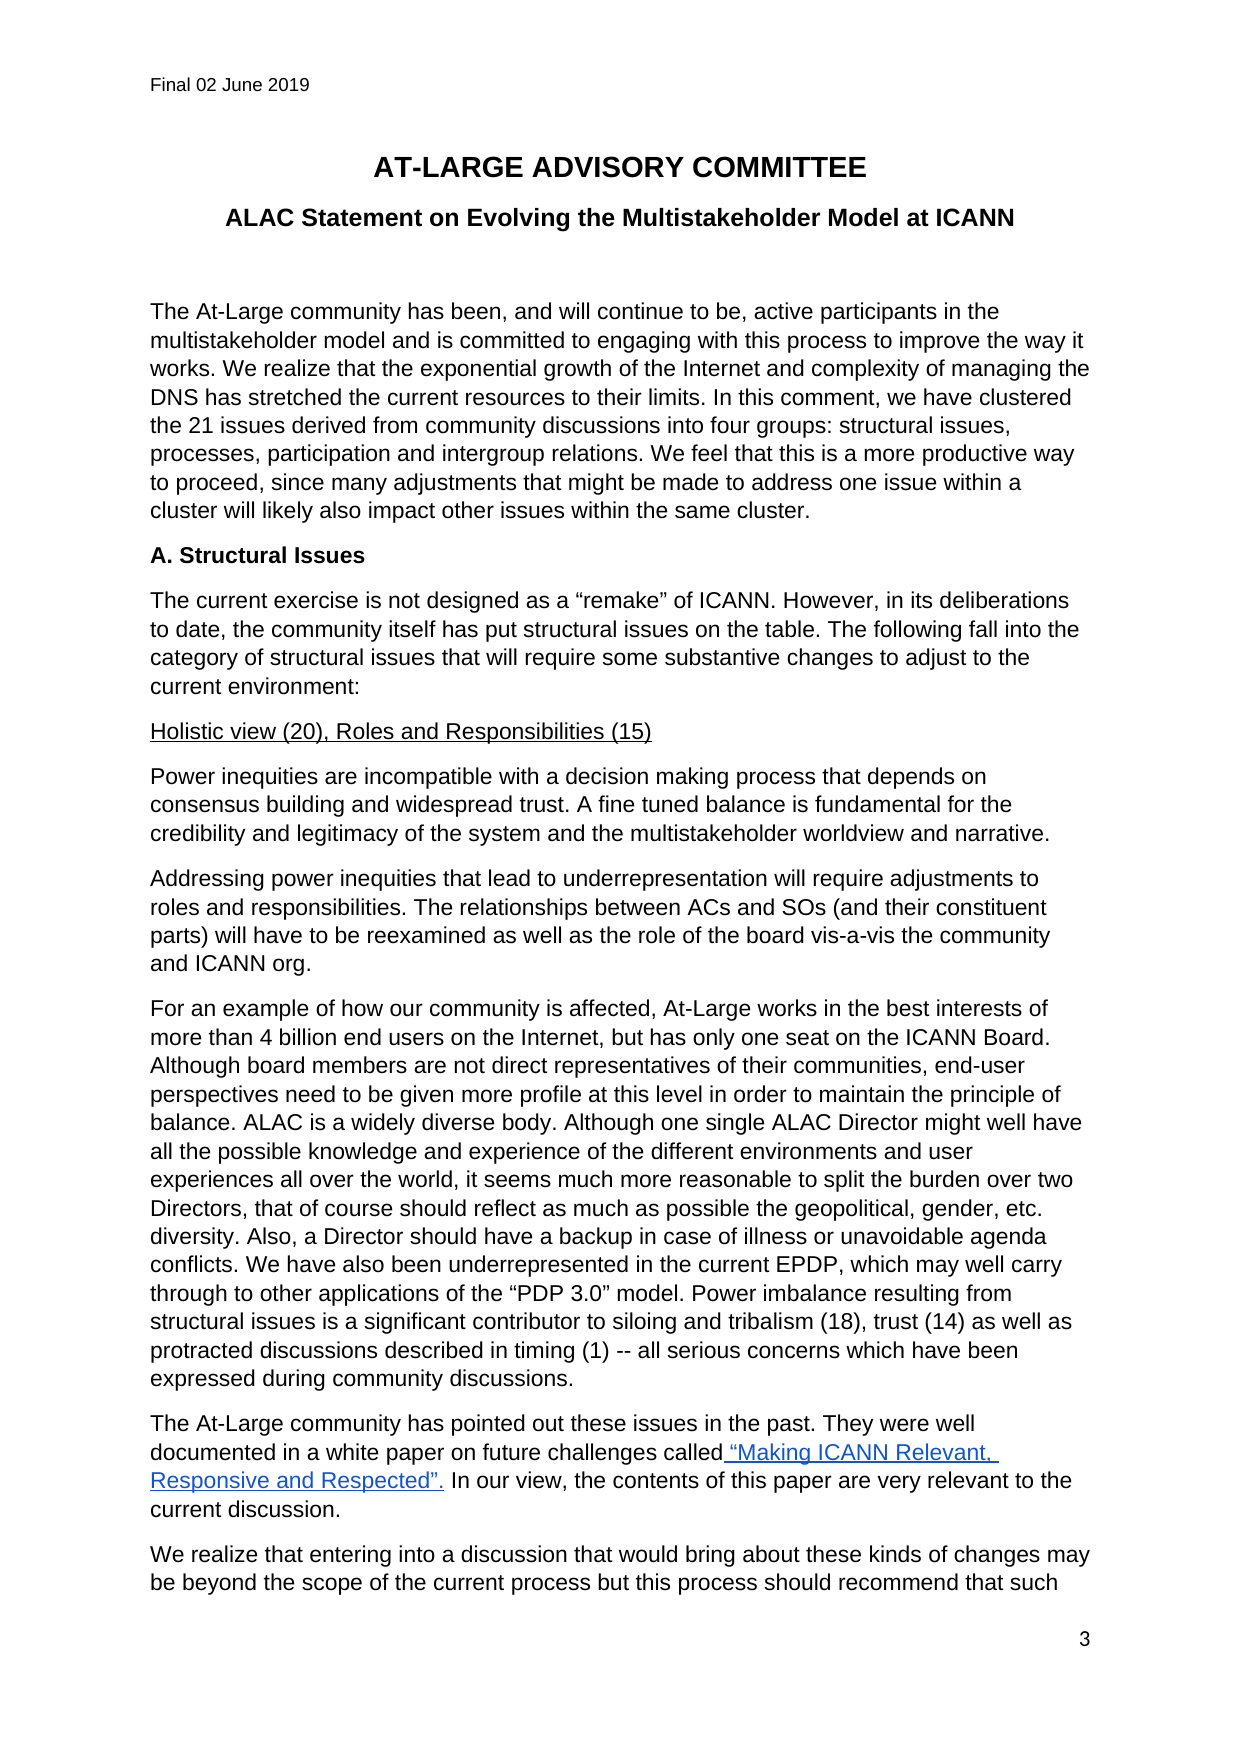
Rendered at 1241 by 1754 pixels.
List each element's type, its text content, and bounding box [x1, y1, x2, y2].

text A. Structural Issues [150, 542, 1090, 569]
text ALAC Statement on Evolving the Multistakeholder Model at ICANN [150, 203, 1090, 232]
text AT-LARGE ADVISORY COMMITTEE [150, 150, 1090, 183]
text Addressing power inequities that lead to underrepresentation will require adjustments to roles and responsibilities. The relationships between ACs and SOs (and their constituent parts) will have to be reexamined as well as the role of the board vis-a-vis the community and ICANN org. [150, 865, 1090, 977]
text Power inequities are incompatible with a decision making process that depends on consensus building and widespread trust. A fine tuned balance is fundamental for the credibility and legitimacy of the system and the multistakeholder worldview and narrative. [150, 763, 1090, 846]
text The current exercise is not designed as a “remake” of ICANN. However, in its deliberations to date, the community itself has put structural issues on the table. The following fall into the category of structural issues that will require some substantive changes to adjust to the current environment: [150, 587, 1090, 699]
text We realize that entering into a discussion that would bring about these kinds of changes may be beyond the scope of the current process but this process should recommend that such [150, 1541, 1090, 1595]
text The At-Large community has been, and will continue to be, active participants in the multistakeholder model and is committed to engaging with this process to improve the way it works. We realize that the exponential growth of the Internet and complexity of managing the DNS has stretched the current resources to their limits. In this comment, we have clustered the 21 issues derived from community discussions into four groups: structural issues, processes, participation and intergroup relations. We feel that this is a more productive way to proceed, since many adjustments that might be made to address one issue within a cluster will likely also impact other issues within the same cluster. [150, 298, 1090, 524]
text The At-Large community has pointed out these issues in the past. They were well documented in a white paper on future challenges called “Making ICANN Relevant, Responsive and Respected”. In our view, the contents of this paper are very relevant to the current discussion. [150, 1410, 1090, 1522]
text For an example of how our community is affected, At-Large works in the best interests of more than 4 billion end users on the Internet, but has only one seat on the ICANN Board. Although board members are not direct representatives of their communities, end-user perspectives need to be given more profile at this level in order to maintain the principle of balance. ALAC is a widely diverse body. Although one single ALAC Director might well have all the possible knowledge and experience of the different environments and user experiences all over the world, it seems much more reasonable to split the burden over two Directors, that of course should reflect as much as possible the geopolitical, gender, etc. diversity. Also, a Director should have a backup in case of illness or unavoidable agenda conflicts. We have also been underrepresented in the current EPDP, which may well carry through to other applications of the “PDP 3.0” model. Power imbalance resulting from structural issues is a significant contributor to siloing and tribalism (18), trust (14) as well as protracted discussions described in timing (1) -- all serious concerns which have been expressed during community discussions. [150, 995, 1090, 1391]
text Holistic view (20), Roles and Responsibilities (15) [150, 718, 1090, 744]
